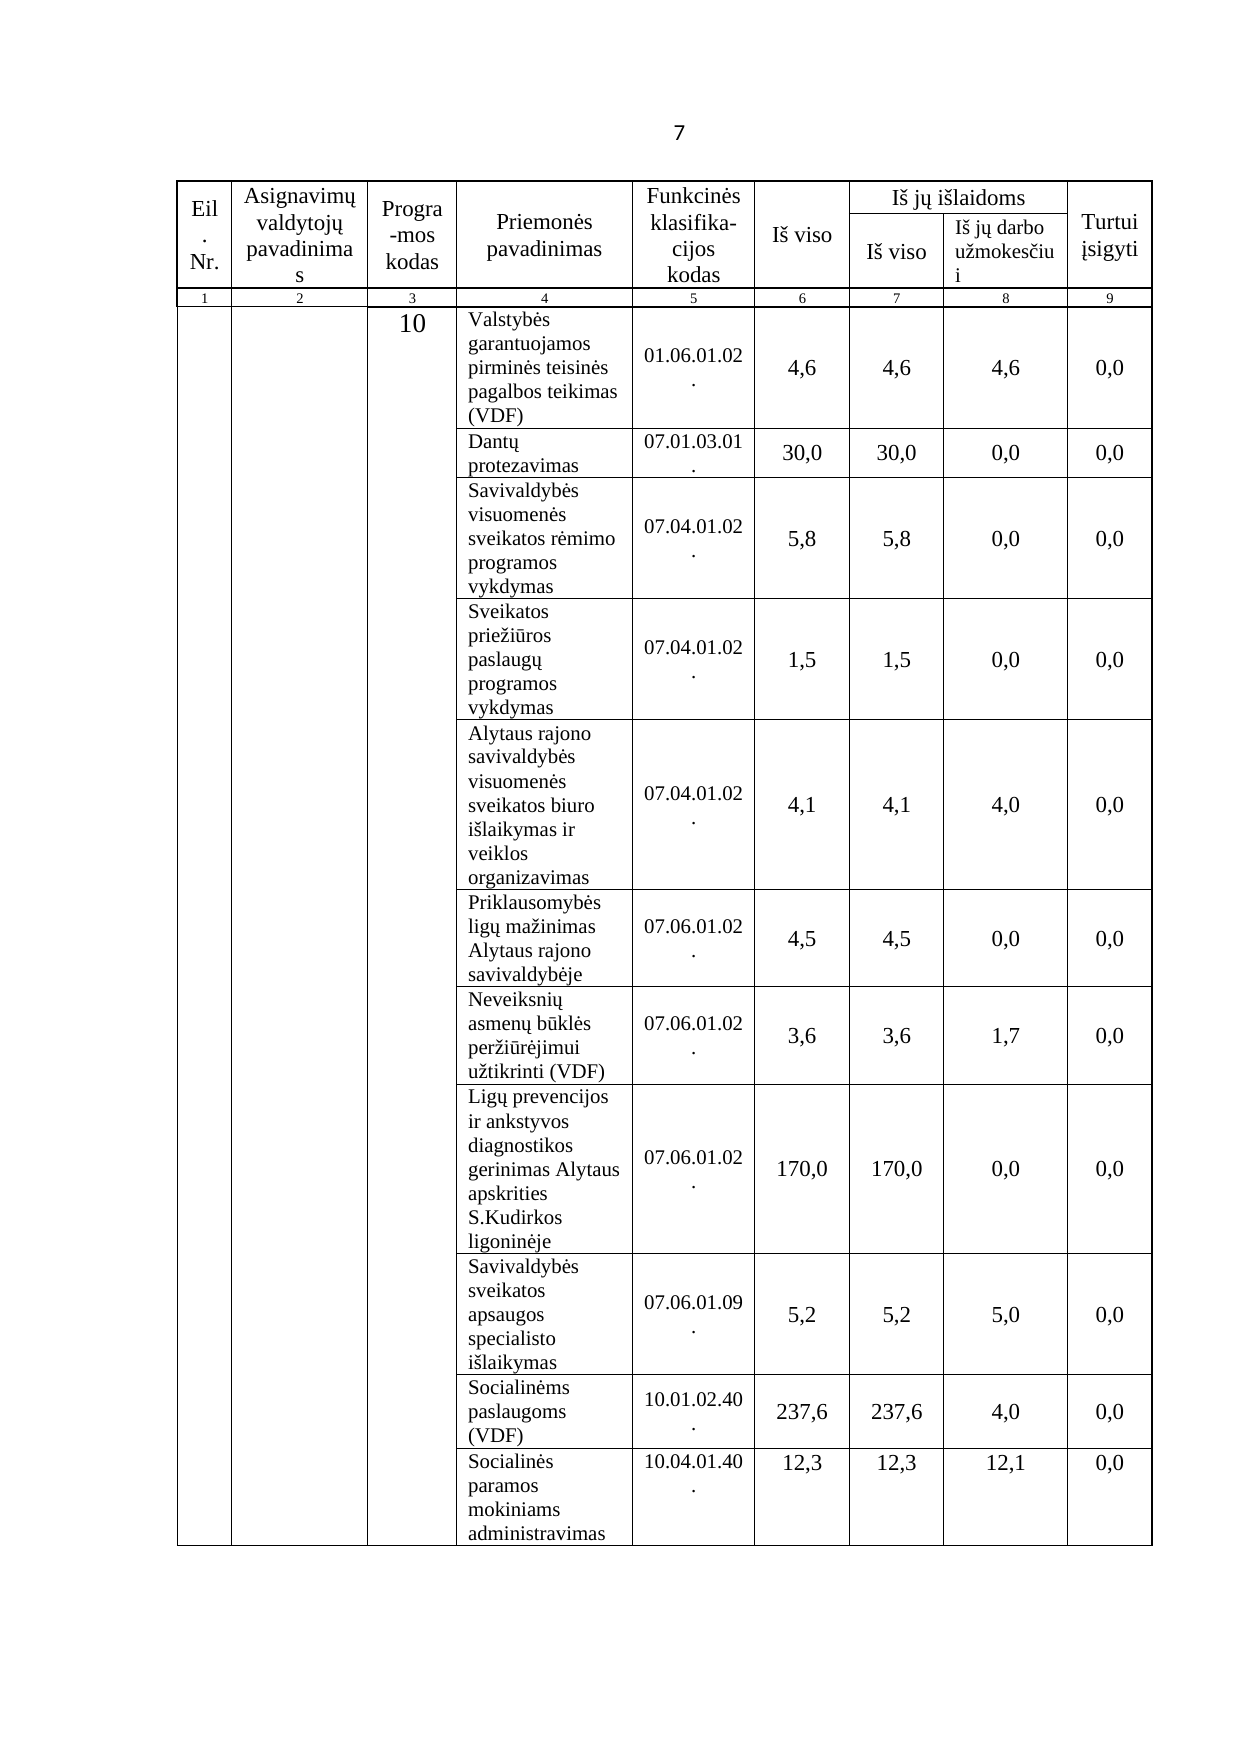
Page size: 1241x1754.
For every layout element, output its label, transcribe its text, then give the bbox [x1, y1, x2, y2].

table_cell 0,0 [1068, 599, 1151, 719]
table_cell Priklausomybės ligų mažinimas Alytaus rajono savivaldybėje [457, 890, 632, 986]
table_cell 07.06.01.02. [633, 987, 754, 1083]
table_cell 170,0 [755, 1085, 849, 1253]
table_cell 0,0 [1068, 1254, 1151, 1374]
table_cell 30,0 [850, 429, 943, 477]
table_cell 4,6 [755, 308, 849, 427]
table_cell Socialinėms paslaugoms (VDF) [457, 1375, 632, 1447]
table_cell 10.04.01.40. [633, 1449, 754, 1545]
table_cell 0,0 [1068, 1449, 1151, 1545]
table_cell 1,5 [850, 599, 943, 719]
table_cell 3,6 [850, 987, 943, 1083]
table_header Eil. Nr. [178, 182, 231, 287]
table_cell 237,6 [755, 1375, 849, 1447]
table_cell 07.04.01.02. [633, 720, 754, 889]
table_cell 30,0 [755, 429, 849, 477]
table_cell 07.04.01.02. [633, 478, 754, 598]
table_cell [178, 307, 231, 1545]
table_cell 12,3 [755, 1449, 849, 1545]
table_cell 4,1 [850, 720, 943, 889]
table_cell 4,6 [944, 308, 1067, 427]
table_cell 0,0 [1068, 987, 1151, 1083]
table_cell 0,0 [1068, 308, 1151, 427]
table_header Progra-mos kodas [368, 182, 456, 287]
table_header Iš viso [755, 182, 849, 287]
table_cell 07.01.03.01. [633, 429, 754, 477]
table_cell 07.06.01.02. [633, 1085, 754, 1253]
table_cell 0,0 [1068, 890, 1151, 986]
table_cell Alytaus rajono savivaldybės visuomenės sveikatos biuro išlaikymas ir veiklos organizavimas [457, 720, 632, 889]
table_cell Sveikatos priežiūros paslaugų programos vykdymas [457, 599, 632, 719]
table_cell Iš jų darbo užmokesčiui [944, 214, 1067, 287]
table_cell 1 [178, 289, 231, 306]
table_cell 6 [755, 289, 849, 306]
table_cell 4,0 [944, 1375, 1067, 1447]
table_cell 07.04.01.02. [633, 599, 754, 719]
table_header Priemonės pavadinimas [457, 182, 632, 287]
table_cell 12,1 [944, 1449, 1067, 1545]
table_cell Iš viso [850, 214, 943, 287]
table_cell 3 [368, 289, 456, 306]
table_cell Neveiksnių asmenų būklės peržiūrėjimui užtikrinti (VDF) [457, 987, 632, 1083]
table_cell 3,6 [755, 987, 849, 1083]
table_cell 0,0 [944, 429, 1067, 477]
table_cell 5,8 [850, 478, 943, 598]
table_cell 1,7 [944, 987, 1067, 1083]
table_cell 8 [944, 289, 1067, 306]
table_cell 9 [1068, 289, 1151, 306]
table_cell Dantų protezavimas [457, 429, 632, 477]
table_cell 4,6 [850, 308, 943, 427]
table_cell 0,0 [1068, 478, 1151, 598]
table_cell 0,0 [1068, 1375, 1151, 1447]
table_cell 4,5 [850, 890, 943, 986]
table_cell 4,1 [755, 720, 849, 889]
table_header Turtui įsigyti [1068, 182, 1151, 287]
table_cell 2 [232, 289, 367, 306]
table_header Asignavimų valdytojų pavadinimas [232, 182, 367, 287]
table_cell 237,6 [850, 1375, 943, 1447]
table_cell 10 [368, 308, 456, 1545]
table_cell 0,0 [944, 890, 1067, 986]
table_cell 07.06.01.02. [633, 890, 754, 986]
table_header Iš jų išlaidoms [850, 182, 1067, 213]
table_cell 5,0 [944, 1254, 1067, 1374]
table_cell 170,0 [850, 1085, 943, 1253]
table_cell 4 [457, 289, 632, 306]
table_cell 1,5 [755, 599, 849, 719]
table_cell 0,0 [1068, 429, 1151, 477]
table_header Funkcinės klasifika-cijos kodas [633, 182, 754, 287]
table_cell 5,2 [850, 1254, 943, 1374]
table_cell 0,0 [944, 1085, 1067, 1253]
table_cell Ligų prevencijos ir ankstyvos diagnostikos gerinimas Alytaus apskrities S.Kudirkos ligoninėje [457, 1085, 632, 1253]
table_cell [232, 307, 367, 1545]
table_cell 0,0 [1068, 720, 1151, 889]
table_cell 0,0 [1068, 1085, 1151, 1253]
table_cell 0,0 [944, 599, 1067, 719]
table_cell 5,8 [755, 478, 849, 598]
table_cell 7 [850, 289, 943, 306]
table_cell 01.06.01.02. [633, 308, 754, 427]
table_cell 4,5 [755, 890, 849, 986]
table_cell Savivaldybės visuomenės sveikatos rėmimo programos vykdymas [457, 478, 632, 598]
table_cell 4,0 [944, 720, 1067, 889]
table_cell 12,3 [850, 1449, 943, 1545]
table_cell 5 [633, 289, 754, 306]
table_cell 5,2 [755, 1254, 849, 1374]
table_cell Savivaldybės sveikatos apsaugos specialisto išlaikymas [457, 1254, 632, 1374]
table_cell 10.01.02.40. [633, 1375, 754, 1447]
table_cell Valstybės garantuojamos pirminės teisinės pagalbos teikimas (VDF) [457, 308, 632, 427]
table_cell Socialinės paramos mokiniams administravimas [457, 1449, 632, 1545]
table_cell 0,0 [944, 478, 1067, 598]
table_cell 07.06.01.09. [633, 1254, 754, 1374]
